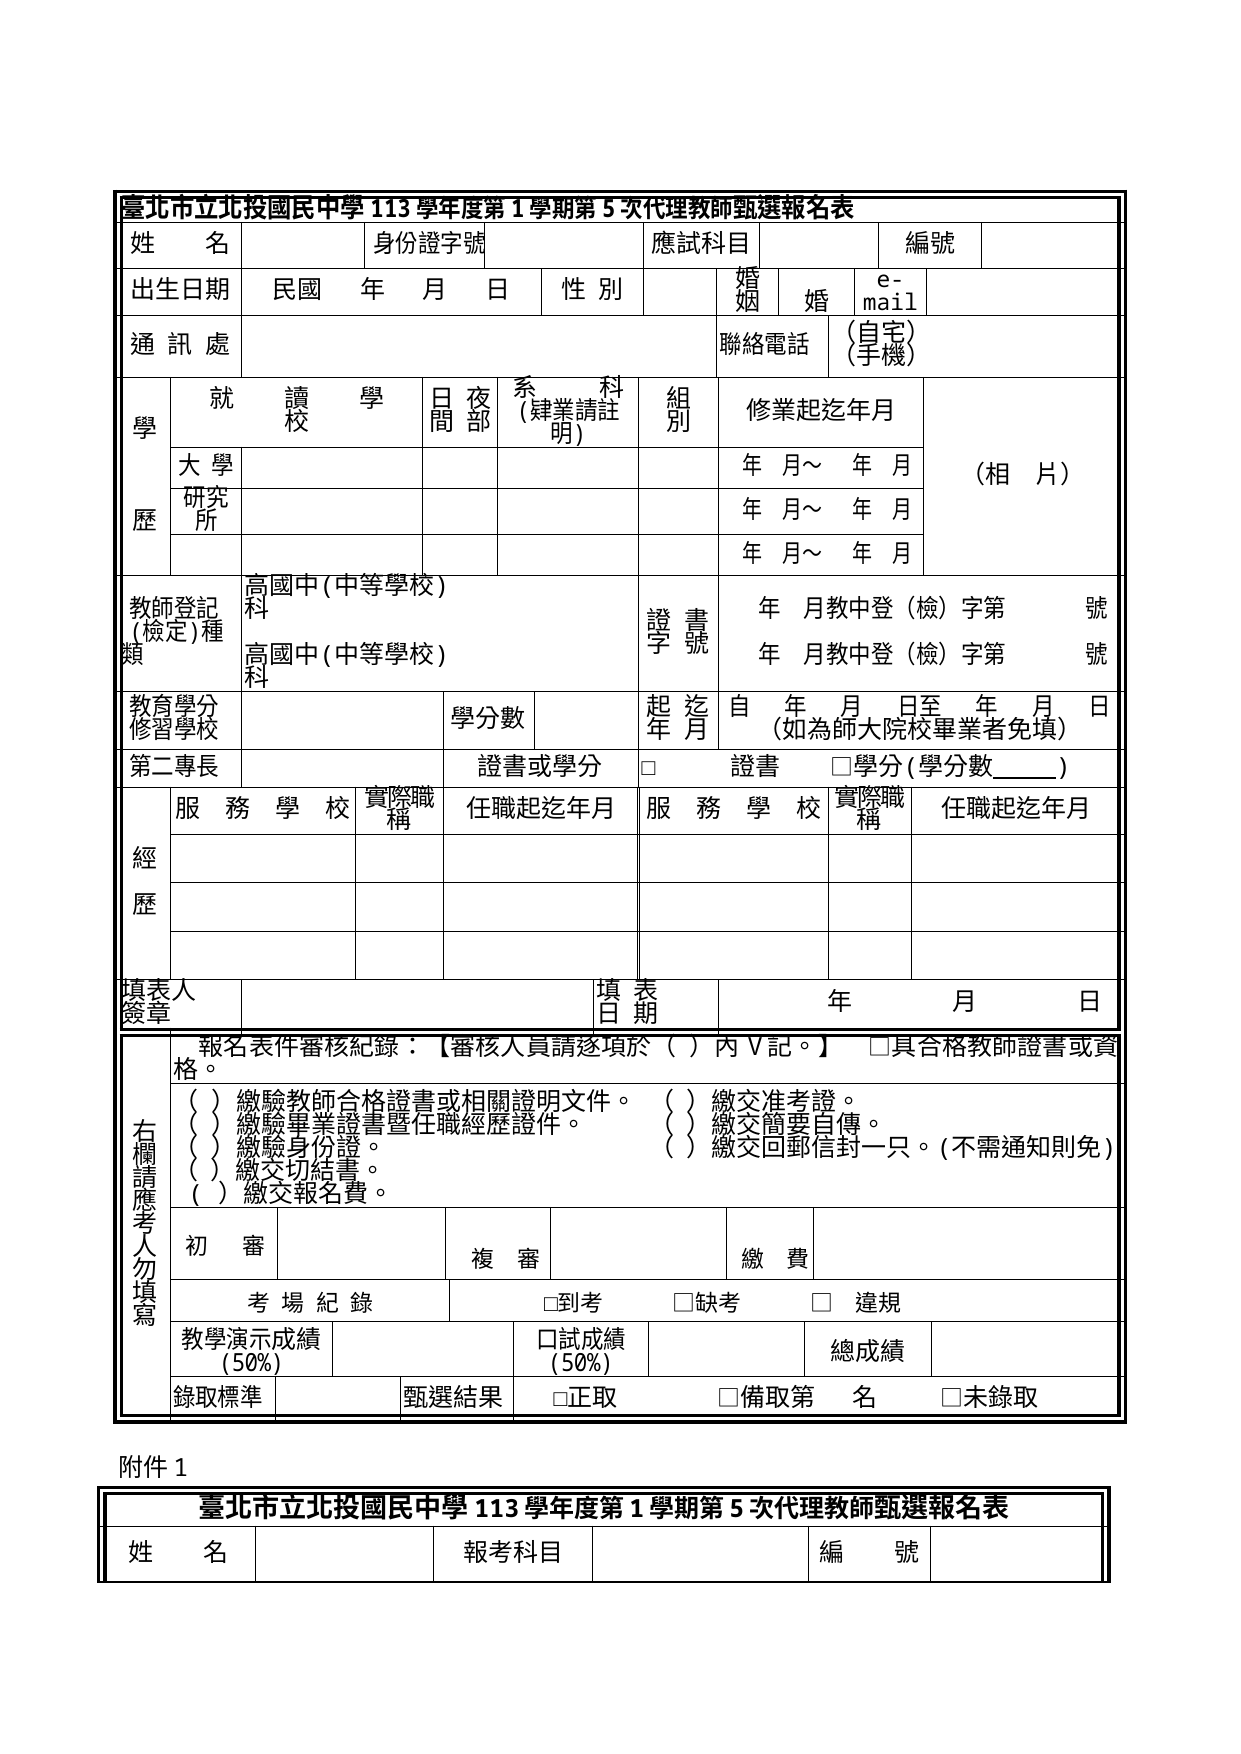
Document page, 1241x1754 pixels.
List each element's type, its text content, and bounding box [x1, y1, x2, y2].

table_cell [639, 535, 718, 575]
table_cell 填表人 簽章 [123, 980, 241, 1028]
table_cell [444, 835, 637, 882]
table_cell 實際職稱 [356, 788, 443, 833]
table_cell [760, 223, 878, 268]
table_cell 編 號 [809, 1527, 930, 1581]
table_cell 教育學分 修習學校 [123, 692, 241, 749]
table_cell 右 欄 請 應 考 人 勿 填 寫 [118, 1028, 170, 1414]
table_cell 口試成績(50%) [514, 1322, 648, 1376]
table_cell [829, 835, 911, 882]
table_cell e-mail [855, 269, 926, 315]
table_cell 聯絡電話 [717, 316, 828, 377]
table_cell 通 訊 處 [123, 316, 241, 377]
table_cell [829, 883, 911, 931]
table_cell □到考 □缺考 □ 違規 [450, 1280, 1117, 1321]
table_cell □ 證書 □學分(學分數 ) [639, 750, 1117, 787]
table_cell 婚 [779, 269, 854, 315]
table_cell 服 務 學 校 [640, 788, 828, 833]
table_cell （ ）繳交准考證。 （ ）繳交簡要自傳。 （ ）繳交回郵信封一只。(不需通知則免) [659, 1084, 1117, 1207]
table_cell 繳 費 [727, 1208, 813, 1279]
table_cell [242, 448, 422, 487]
table_cell [485, 223, 643, 268]
table_cell 年 月教中登（檢）字第 號 年 月教中登（檢）字第 號 [719, 576, 1117, 691]
table_cell [644, 269, 716, 315]
table_cell [423, 448, 497, 487]
text 附件1 [118, 1424, 1122, 1486]
table_cell 組 別 [639, 378, 718, 447]
table_cell [242, 489, 422, 534]
table_cell 學 歷 [123, 378, 170, 575]
table_cell 第二專長 [123, 750, 241, 787]
table_cell [242, 316, 716, 377]
table_cell [356, 932, 443, 979]
table_cell 修業起迄年月 [719, 378, 923, 447]
table_cell 報名表件審核紀錄：【審核人員請逐項於（ ）內V記。】 □具合格教師證書或資格。 [171, 1037, 1117, 1083]
table_cell [639, 489, 718, 534]
table_cell 日 夜 間 部 [423, 378, 497, 447]
table_cell 民國 年 月 日 [242, 269, 541, 315]
table_cell □正取 □備取第 名 □未錄取 [514, 1377, 1117, 1414]
table_cell [931, 1527, 1101, 1581]
table_cell [278, 1208, 445, 1279]
table_cell 教師登記 (檢定)種類 [123, 576, 241, 691]
table_cell [593, 1527, 808, 1581]
table_cell 錄取標準 [171, 1377, 275, 1414]
table_cell 身份證字號 [365, 223, 484, 268]
table_cell （ ）繳驗教師合格證書或相關證明文件。 （ ）繳驗畢業證書暨任職經歷證件。 （ ）繳驗身份證。 （ ）繳交切結書。 ( ）繳交報名費。 [171, 1084, 659, 1207]
table_cell [171, 835, 355, 882]
table_cell [423, 535, 497, 575]
table_cell [551, 1208, 726, 1279]
table_cell [814, 1208, 1117, 1279]
table_cell [256, 1527, 433, 1581]
table_cell 證書或學分 [444, 750, 638, 787]
table_cell [640, 932, 828, 979]
table_cell 姓 名 [123, 223, 241, 268]
table_cell [498, 535, 638, 575]
table_cell [356, 883, 443, 931]
table_cell 學分數 [444, 692, 534, 749]
table_cell 出生日期 [123, 269, 241, 315]
table_cell 研究所 [171, 489, 241, 534]
table_cell 姓 名 [107, 1527, 255, 1581]
table_cell [912, 883, 1117, 931]
table_cell 系 科 (肄業請註明) [498, 378, 638, 447]
table_cell [171, 535, 241, 575]
table_cell 年 月～ 年 月 [719, 448, 923, 487]
table_cell 經 歷 [123, 788, 170, 979]
table_cell 實際職稱 [829, 788, 911, 833]
table_cell 應試科目 [644, 223, 759, 268]
table_cell [242, 535, 422, 575]
table_cell 教學演示成績(50%) [171, 1322, 332, 1376]
table_cell 服 務 學 校 [171, 788, 355, 833]
table_cell [242, 223, 364, 268]
table_cell [242, 750, 443, 787]
table_cell 起 迄 年 月 [639, 692, 718, 749]
table_cell 任職起迄年月 [444, 788, 637, 833]
table_cell 任職起迄年月 [912, 788, 1117, 833]
table_cell 編號 [879, 223, 981, 268]
table_cell 證 書 字 號 [639, 576, 718, 691]
table_cell 初 審 [171, 1208, 277, 1279]
table_cell 年 月～ 年 月 [719, 489, 923, 534]
table_cell [829, 932, 911, 979]
table_cell 年 月 日 [719, 980, 1117, 1028]
table_cell [333, 1322, 513, 1376]
table_cell [912, 835, 1117, 882]
table_header 臺北市立北投國民中學113學年度第1學期第5次代理教師甄選報名表 [102, 1489, 1106, 1526]
table_cell 考 場 紀 錄 [171, 1280, 449, 1321]
table_cell [356, 835, 443, 882]
table_cell 填 表 日 期 [594, 980, 718, 1028]
table_cell [444, 883, 637, 931]
table_cell [535, 692, 638, 749]
table_cell [639, 448, 718, 487]
table_cell [423, 489, 497, 534]
table_cell [171, 932, 355, 979]
table_cell [640, 883, 828, 931]
table_cell [927, 269, 1117, 315]
table_cell [649, 1322, 804, 1376]
table_cell 複 審 [446, 1208, 550, 1279]
table_cell 甄選結果 [401, 1377, 513, 1414]
table_cell 年 月～ 年 月 [719, 535, 923, 575]
table_cell 報名表件審核紀錄：【審核人員請逐項於（ ）內V記。】 □具合格教師證書或資格。 [719, 1028, 1122, 1083]
table_cell [498, 489, 638, 534]
table_cell [932, 1322, 1117, 1376]
table_cell 就 讀 學 校 [171, 378, 422, 447]
table_cell 大 學 [171, 448, 241, 487]
table_cell 自 年 月 日至 年 月 日 （如為師大院校畢業者免填） [719, 692, 1117, 749]
table_cell [912, 932, 1117, 979]
table_cell [982, 223, 1117, 268]
table_cell 總成績 [805, 1322, 931, 1376]
table_cell [171, 883, 355, 931]
table_cell [276, 1377, 400, 1414]
table_cell [242, 980, 593, 1028]
table_cell [242, 692, 443, 749]
table_cell （自宅） （手機） [829, 316, 1117, 377]
table_cell [444, 932, 637, 979]
table_cell 性 別 [542, 269, 643, 315]
table_cell 高國中(中等學校) 科 高國中(中等學校) 科 [242, 576, 638, 691]
table_cell （相 片） [924, 378, 1117, 575]
table_cell [640, 835, 828, 882]
table_cell 婚 姻 [717, 269, 778, 315]
table_cell 報考科目 [434, 1527, 592, 1581]
table_cell [498, 448, 638, 487]
table_header 臺北市立北投國民中學113學年度第1學期第5次代理教師甄選報名表 [118, 193, 1122, 222]
